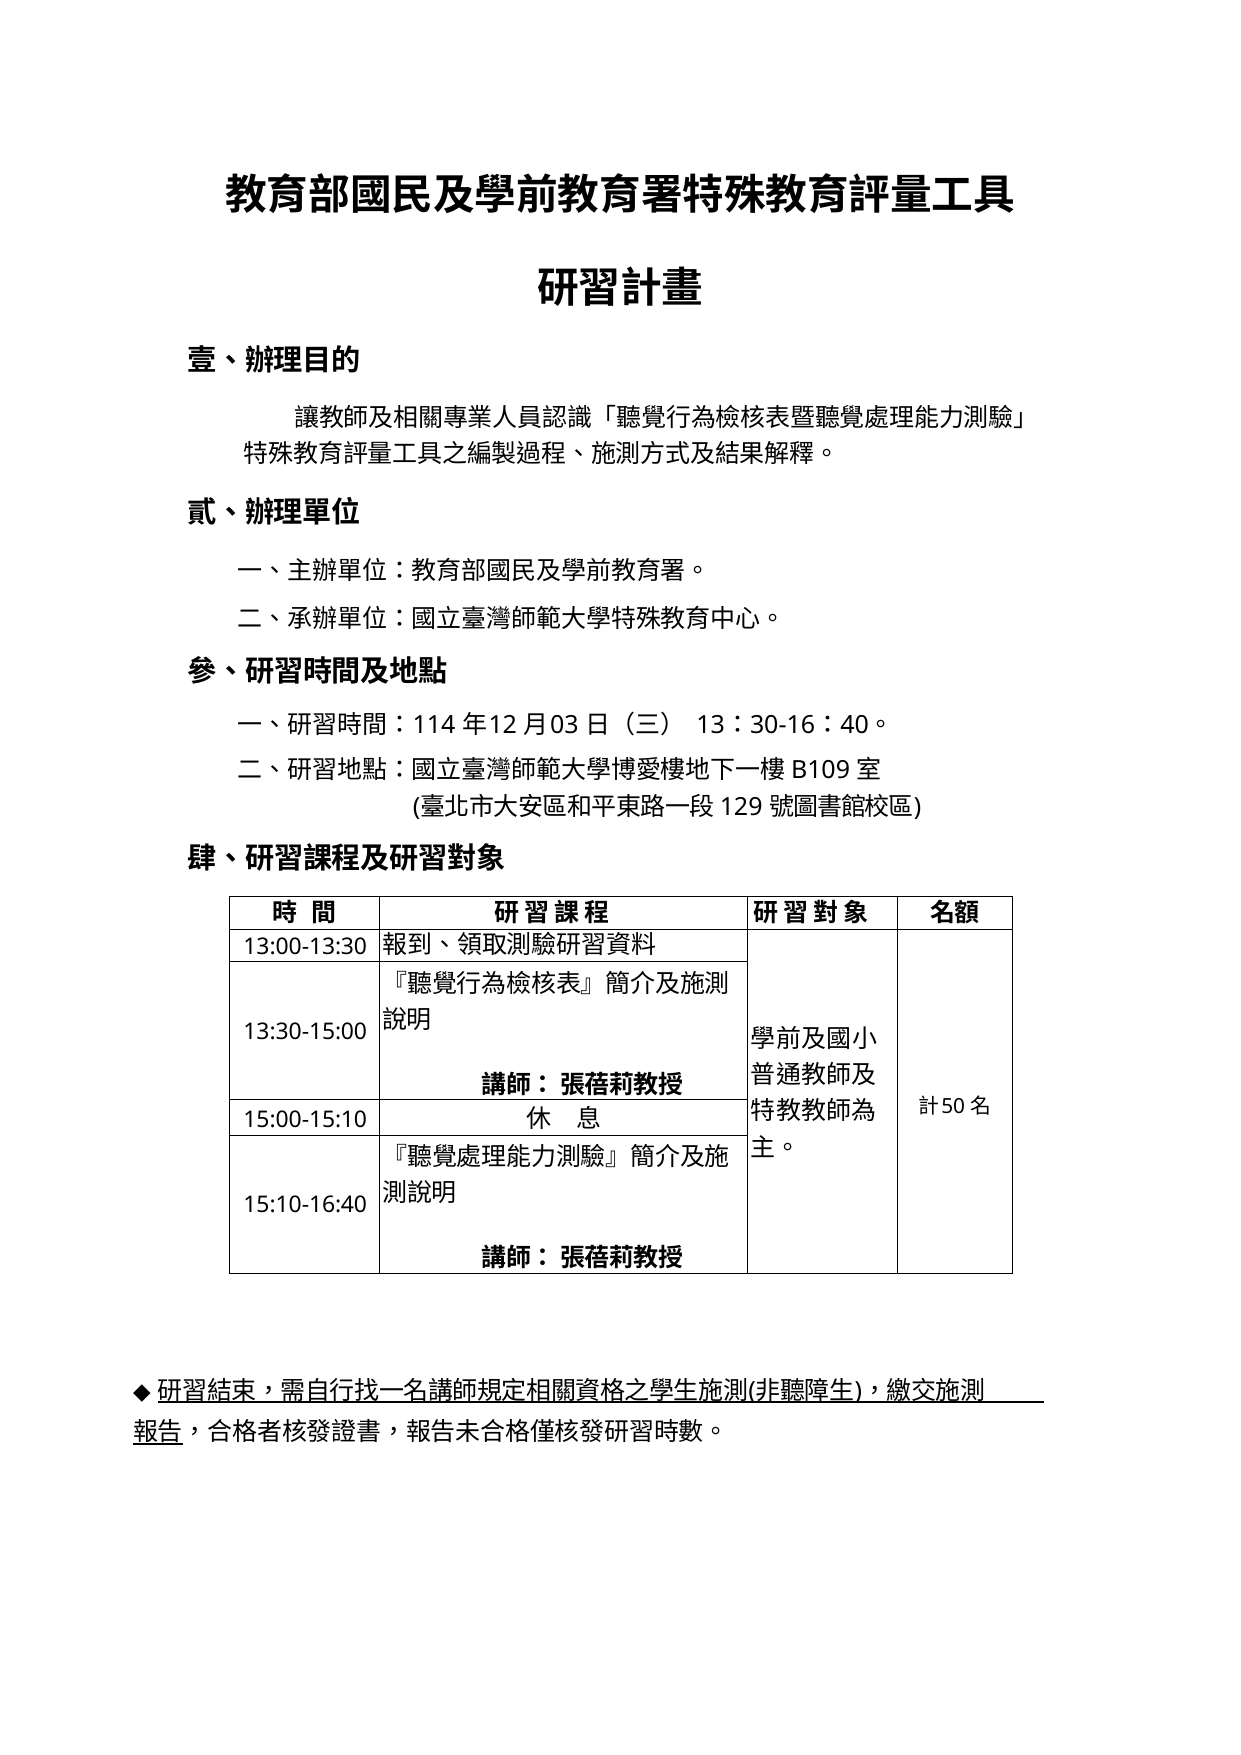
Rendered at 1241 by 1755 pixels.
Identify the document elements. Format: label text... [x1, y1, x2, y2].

table_header 研 習 課 程 [380, 897, 747, 928]
table_cell 15:10-16:40 [230, 1136, 379, 1273]
text 研習計畫 [133, 254, 1108, 315]
table_cell 15:00-15:10 [230, 1100, 379, 1134]
table_header 時 間 [230, 897, 379, 928]
text 讓教師及相關專業人員認識「聽覺行為檢核表暨聽覺處理能力測驗」特殊教育評量工具之編製過程、施測方式及結果解釋。 [244, 398, 1054, 470]
table_cell 『聽覺行為檢核表』簡介及施測說明 講師： 張蓓莉教授 [380, 962, 747, 1099]
table_cell 學前及國小普通教師及特教教師為主。 [748, 930, 897, 1273]
subtitle 貳、辦理單位 [187, 489, 1108, 531]
table_cell 13:00-13:30 [230, 930, 379, 961]
table_cell 『聽覺處理能力測驗』簡介及施測說明 講師： 張蓓莉教授 [380, 1136, 747, 1273]
table_cell 計 50 名 [898, 930, 1012, 1273]
subtitle 肆、研習課程及研習對象 [187, 835, 1108, 877]
table_header 研 習 對 象 [748, 897, 897, 928]
text 二、承辦單位：國立臺灣師範大學特殊教育中心。 [237, 599, 1108, 635]
list 研習結束，需自行找一名講師規定相關資格之學生施測(非聽障生)，繳交施測 報告，合格者核發證書，報告未合格僅核發研習時數。 [133, 1370, 1053, 1448]
text (臺北市大安區和平東路一段 129 號圖書館校區) [413, 786, 1108, 822]
table_cell 報到、領取測驗研習資料 [380, 930, 747, 961]
table_cell 13:30-15:00 [230, 962, 379, 1099]
table_cell 休 息 [380, 1100, 747, 1134]
text 一、研習時間：114 年 12 月 03 日（三） 13：30-16：40。二、研習地點：國立臺灣師範大學博愛樓地下一樓 B109 室 [237, 696, 894, 786]
text 一、主辦單位：教育部國民及學前教育署。 [237, 550, 1108, 586]
table_header 名額 [898, 897, 1012, 928]
subtitle 壹、辦理目的 [187, 337, 1108, 379]
text 教育部國民及學前教育署特殊教育評量工具 [133, 161, 1107, 221]
subtitle 參、研習時間及地點 [187, 648, 1108, 690]
